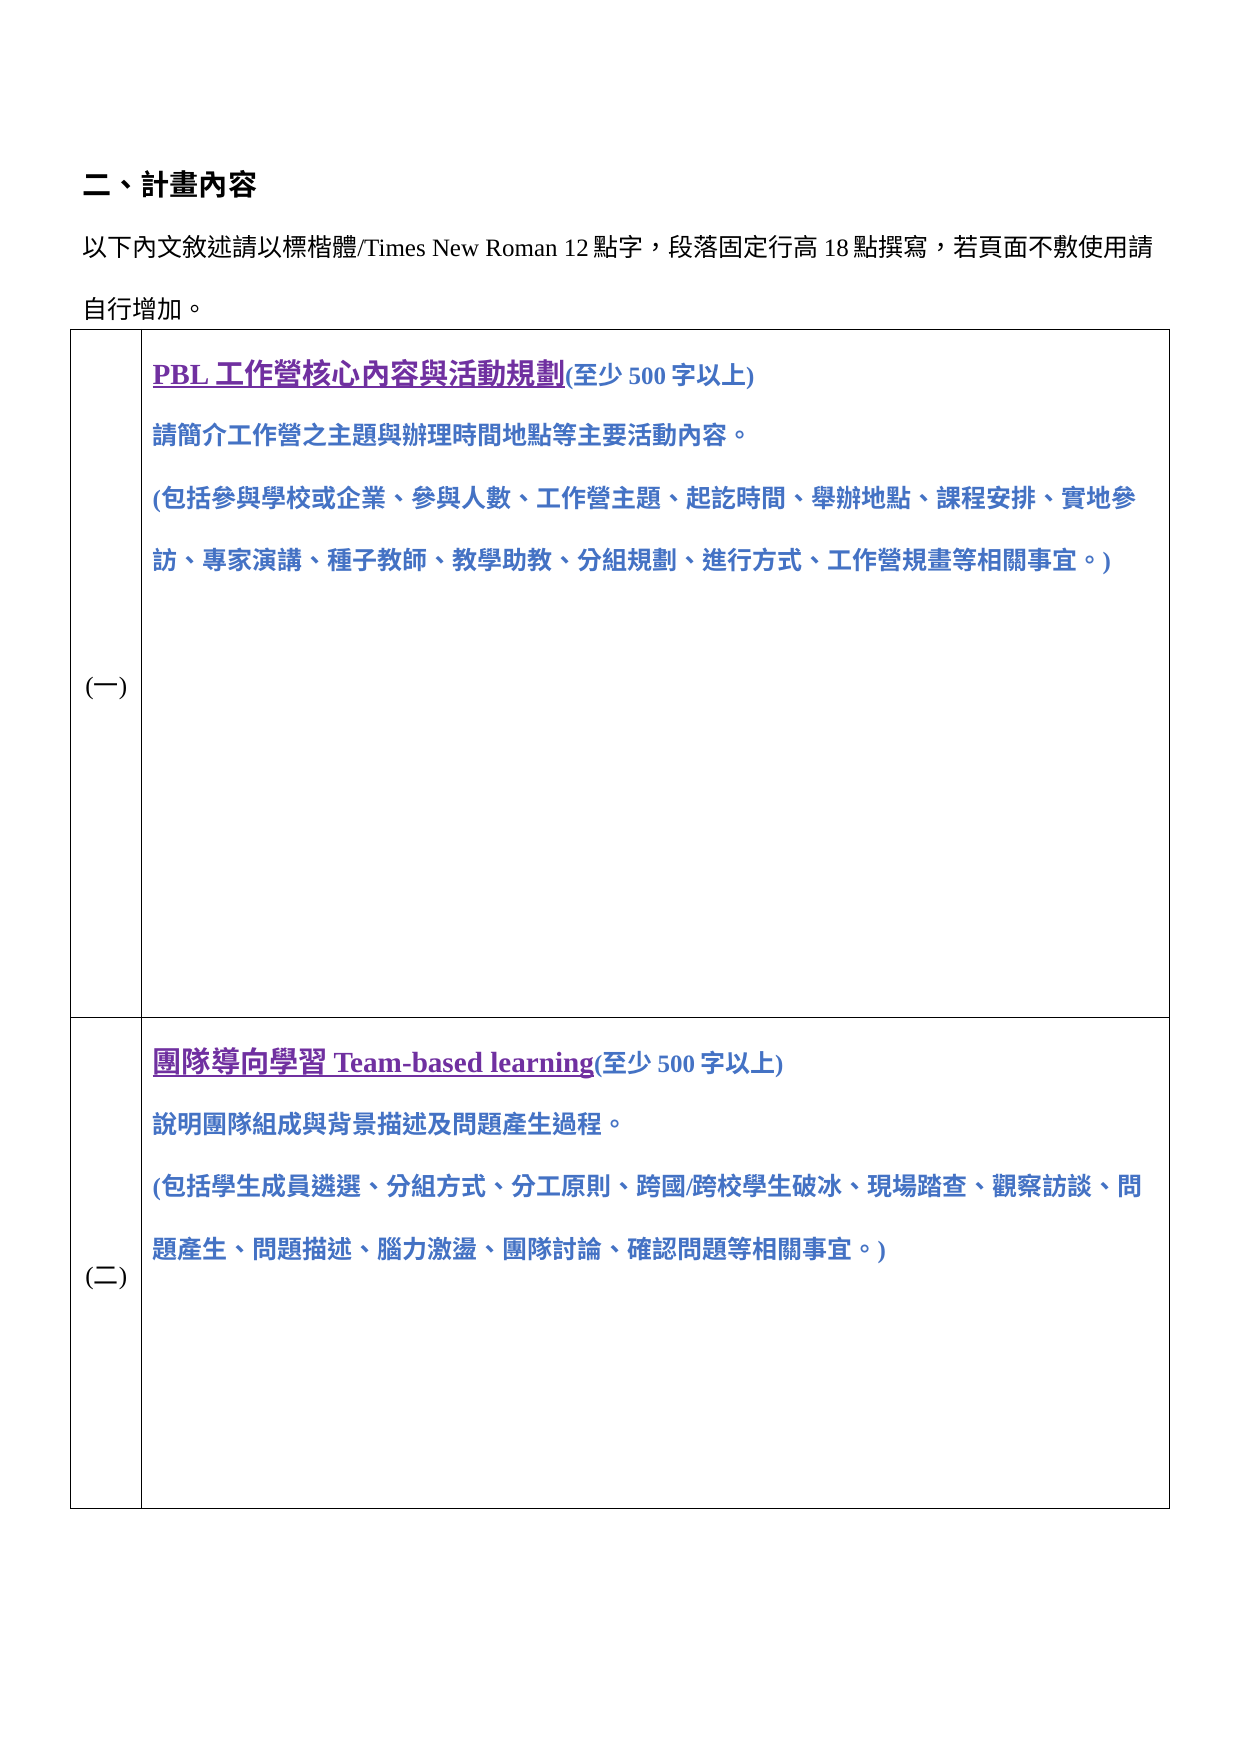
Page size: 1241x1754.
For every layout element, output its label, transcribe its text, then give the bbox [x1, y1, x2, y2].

table_cell (一) [71, 330, 141, 1017]
table_cell (二) [71, 1018, 141, 1507]
table_cell 團隊導向學習Team-based learning(至少500字以上) 說明團隊組成與背景描述及問題產生過程。 (包括學生成員遴選、分組方式、分工原則、跨國/跨校學生破冰、現場踏查、觀察訪談、問題產生、問題描述、腦力激盪、團隊討論、確認問題等相關事宜。) [142, 1018, 1169, 1507]
table_header 二、計畫內容 以下內文敘述請以標楷體/Times New Roman 12點字，段落固定行高18點撰寫，若頁面不敷使用請自行增加。 [71, 141, 1169, 329]
table_cell PBL工作營核心內容與活動規劃(至少500字以上) 請簡介工作營之主題與辦理時間地點等主要活動內容。 (包括參與學校或企業、參與人數、工作營主題、起訖時間、舉辦地點、課程安排、實地參訪、專家演講、種子教師、教學助教、分組規劃、進行方式、工作營規畫等相關事宜。) [142, 330, 1169, 1017]
